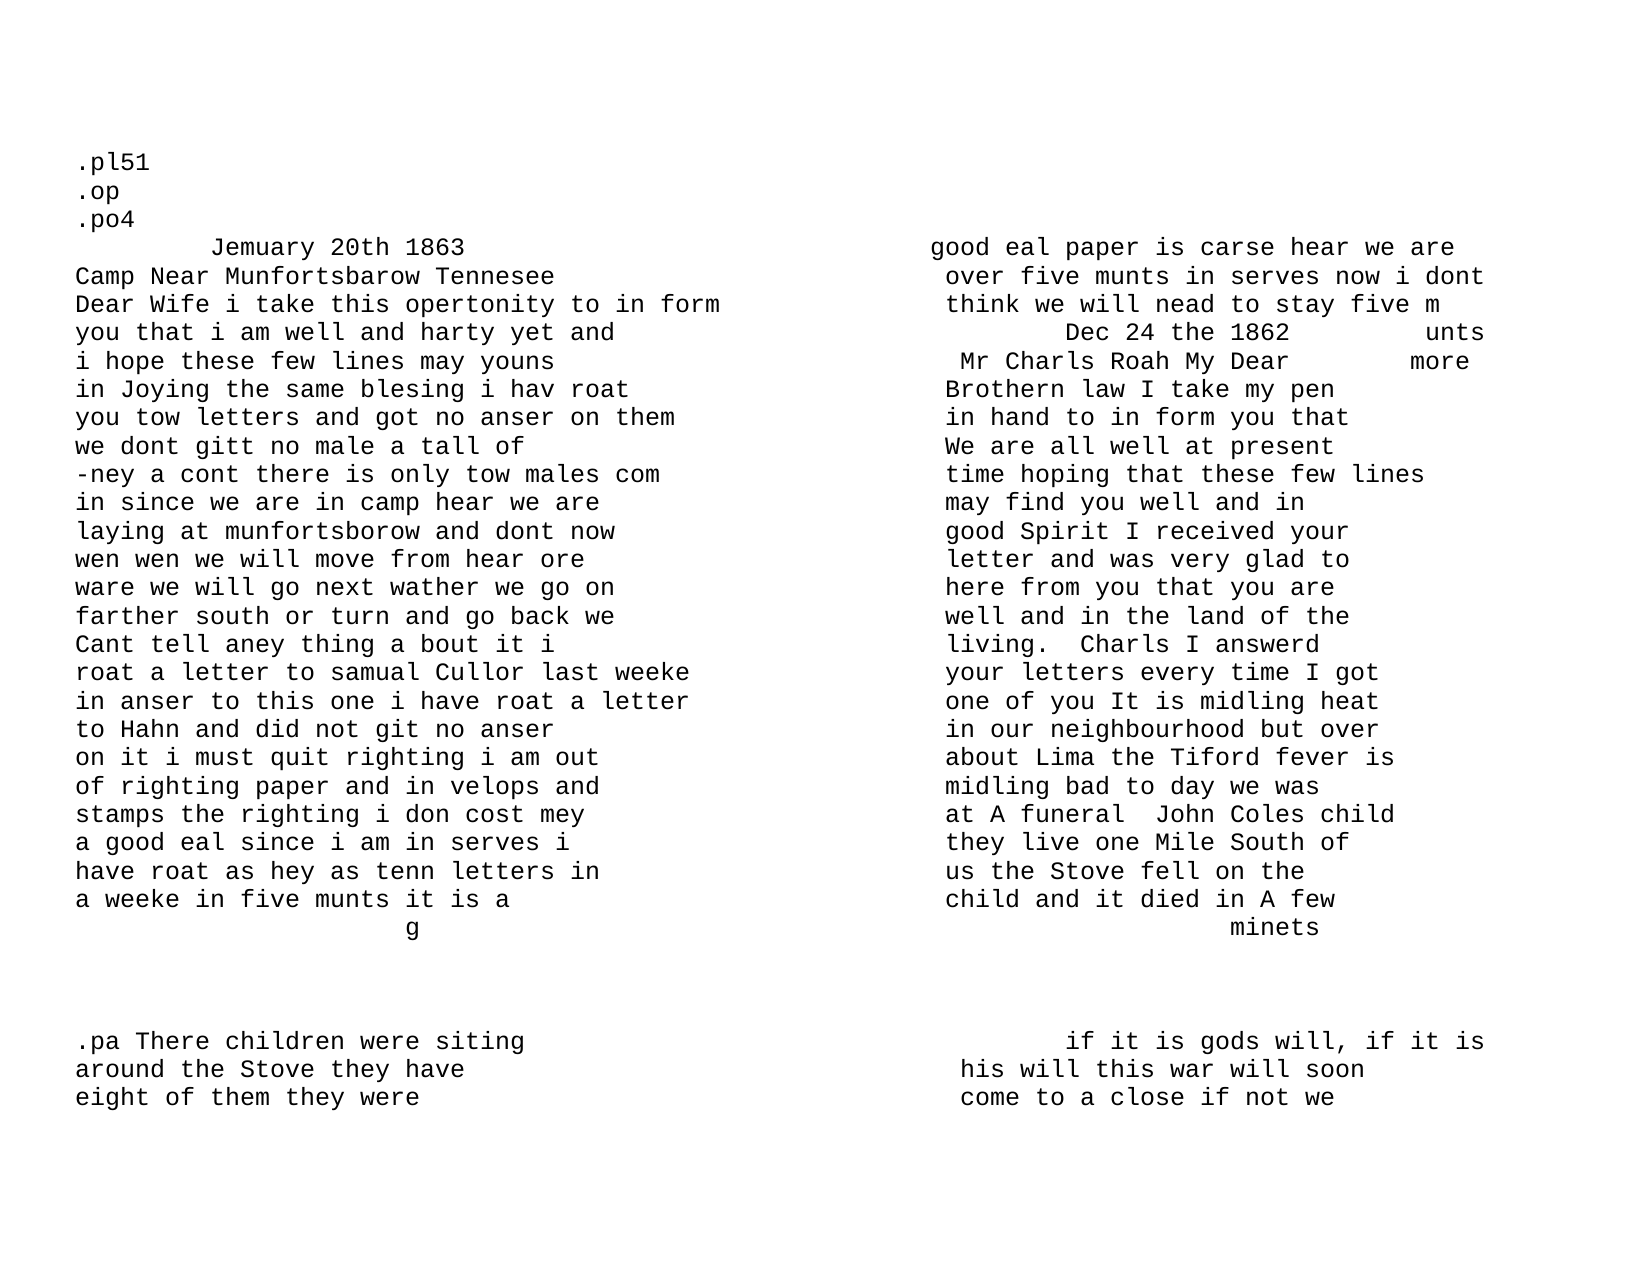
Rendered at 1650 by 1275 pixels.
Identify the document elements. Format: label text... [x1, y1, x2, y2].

text Camp Near Munfortsbarow Tennesee over five munts in serves now i dont [75, 263, 1575, 292]
text Dear Wife i take this opertonity to in form think we will nead to stay five m [75, 292, 1575, 320]
text .pl51 [75, 150, 1575, 178]
text in since we are in camp hear we are may find you well and in [75, 490, 1575, 518]
text i hope these few lines may youns Mr Charls Roah My Dear more [75, 348, 1575, 377]
text you tow letters and got no anser on them in hand to in form you that [75, 405, 1575, 433]
text to Hahn and did not git no anser in our neighbourhood but over [75, 717, 1575, 745]
text -ney a cont there is only tow males com time hoping that these few lines [75, 462, 1575, 490]
text farther south or turn and go back we well and in the land of the [75, 603, 1575, 632]
text laying at munfortsborow and dont now good Spirit I received your [75, 518, 1575, 547]
text Jemuary 20th 1863 good eal paper is carse hear we are [75, 235, 1575, 263]
text .pa There children were siting if it is gods will, if it is [75, 1028, 1575, 1057]
text g minets [75, 915, 1575, 943]
text a good eal since i am in serves i they live one Mile South of [75, 830, 1575, 858]
text have roat as hey as tenn letters in us the Stove fell on the [75, 858, 1575, 887]
text ware we will go next wather we go on here from you that you are [75, 575, 1575, 603]
text of righting paper and in velops and midling bad to day we was [75, 773, 1575, 802]
text roat a letter to samual Cullor last weeke your letters every time I got [75, 660, 1575, 688]
text .po4 [75, 207, 1575, 235]
text on it i must quit righting i am out about Lima the Tiford fever is [75, 745, 1575, 773]
text we dont gitt no male a tall of We are all well at present [75, 433, 1575, 462]
text in Joying the same blesing i hav roat Brothern law I take my pen [75, 377, 1575, 405]
text you that i am well and harty yet and Dec 24 the 1862 unts [75, 320, 1575, 348]
text eight of them they were come to a close if not we [75, 1085, 1575, 1113]
text .op [75, 178, 1575, 207]
text stamps the righting i don cost mey at A funeral John Coles child [75, 802, 1575, 830]
text wen wen we will move from hear ore letter and was very glad to [75, 547, 1575, 575]
text around the Stove they have his will this war will soon [75, 1057, 1575, 1085]
text Cant tell aney thing a bout it i living. Charls I answerd [75, 632, 1575, 660]
text in anser to this one i have roat a letter one of you It is midling heat [75, 688, 1575, 717]
text a weeke in five munts it is a child and it died in A few [75, 887, 1575, 915]
